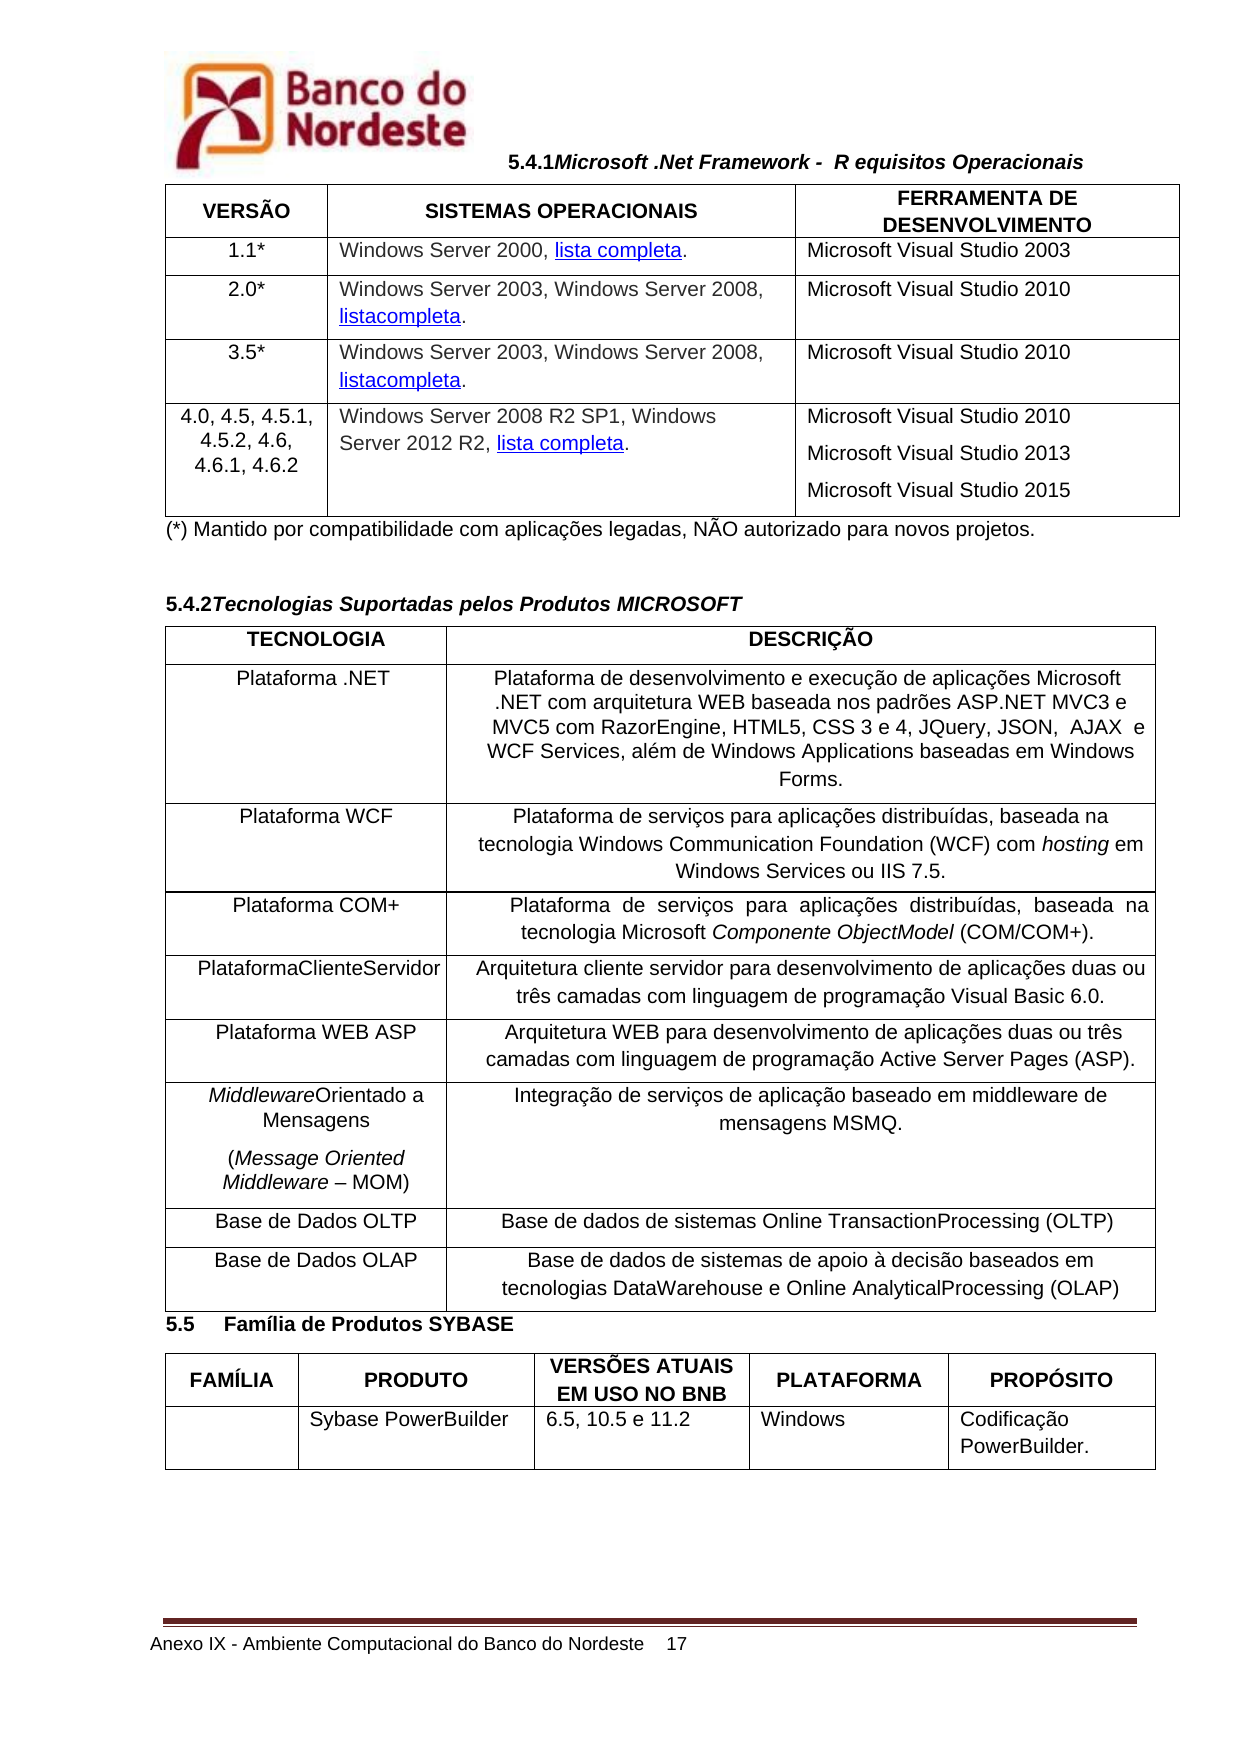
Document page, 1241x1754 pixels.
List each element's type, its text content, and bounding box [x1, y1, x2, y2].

table_cell Windows Server 2000, lista completa. [328, 238, 795, 275]
text (*) Mantido por compatibilidade com aplicações legadas, NÃO autorizado para novos projetos. [166, 517, 1168, 541]
table_cell Base de Dados OLAP [166, 1248, 446, 1311]
table_cell Arquitetura cliente servidor para desenvolvimento de aplicações duas ou três camadas com linguagem de programação Visual Basic 6.0. [447, 956, 1155, 1019]
table_cell Codificação PowerBuilder. [949, 1407, 1155, 1469]
table_cell 6.5, 10.5 e 11.2 [535, 1407, 749, 1469]
table_header SISTEMAS OPERACIONAIS [328, 185, 795, 237]
table_cell Microsoft Visual Studio 2010 [796, 276, 1179, 339]
table_header FAMÍLIA [166, 1354, 298, 1406]
table_header FERRAMENTA DE DESENVOLVIMENTO [796, 185, 1179, 237]
table_cell [166, 1407, 298, 1469]
table_cell Plataforma COM+ [166, 893, 446, 955]
table_cell Plataforma de serviços para aplicações distribuídas, baseada na tecnologia Microsoft Componente ObjectModel (COM/COM+). [447, 893, 1155, 955]
table_cell Windows Server 2003, Windows Server 2008, listacompleta. [328, 340, 795, 403]
table_cell 1.1* [166, 238, 327, 275]
table_cell Microsoft Visual Studio 2010 Microsoft Visual Studio 2013 Microsoft Visual Studio 2015 [796, 404, 1179, 516]
table_header TECNOLOGIA [166, 627, 446, 664]
table_cell PlataformaClienteServidor [166, 956, 446, 1019]
table_cell Base de dados de sistemas Online TransactionProcessing (OLTP) [447, 1209, 1155, 1247]
subtitle 5.4.2Tecnologias Suportadas pelos Produtos MICROSOFT [166, 592, 1170, 616]
subtitle 5.5 Família de Produtos SYBASE [166, 1312, 1170, 1336]
table_cell Microsoft Visual Studio 2003 [796, 238, 1179, 275]
picture [164, 51, 474, 179]
table_cell Base de Dados OLTP [166, 1209, 446, 1247]
table_cell MiddlewareOrientado a Mensagens (Message Oriented Middleware – MOM) [166, 1083, 446, 1208]
table_header VERSÕES ATUAIS EM USO NO BNB [535, 1354, 749, 1406]
table_header VERSÃO [166, 185, 327, 237]
table_header PLATAFORMA [750, 1354, 948, 1406]
table_cell Windows Server 2003, Windows Server 2008, listacompleta. [328, 276, 795, 339]
table_cell Sybase PowerBuilder [299, 1407, 534, 1469]
table_cell Arquitetura WEB para desenvolvimento de aplicações duas ou três camadas com linguagem de programação Active Server Pages (ASP). [447, 1020, 1155, 1082]
table_cell Windows [750, 1407, 948, 1469]
table_cell Plataforma WEB ASP [166, 1020, 446, 1082]
table_cell Plataforma .NET [166, 665, 446, 803]
table_cell 3.5* [166, 340, 327, 403]
table_cell Plataforma WCF [166, 804, 446, 891]
table_cell Plataforma de desenvolvimento e execução de aplicações Microsoft .NET com arquitetura WEB baseada nos padrões ASP.NET MVC3 e MVC5 com RazorEngine, HTML5, CSS 3 e 4, JQuery, JSON, AJAX e WCF Services, além de Windows Applications baseadas em Windows Forms. [447, 665, 1155, 803]
table_cell 4.0, 4.5, 4.5.1, 4.5.2, 4.6, 4.6.1, 4.6.2 [166, 404, 327, 516]
table_cell Integração de serviços de aplicação baseado em middleware de mensagens MSMQ. [447, 1083, 1155, 1208]
table_header PROPÓSITO [949, 1354, 1155, 1406]
table_cell Windows Server 2008 R2 SP1, Windows Server 2012 R2, lista completa. [328, 404, 795, 516]
table_cell Microsoft Visual Studio 2010 [796, 340, 1179, 403]
table_header DESCRIÇÃO [447, 627, 1155, 664]
table_cell Plataforma de serviços para aplicações distribuídas, baseada na tecnologia Windows Communication Foundation (WCF) com hosting em Windows Services ou IIS 7.5. [447, 804, 1155, 891]
subtitle 5.4.1Microsoft .Net Framework - R equisitos Operacionais [166, 150, 1170, 174]
table_cell Base de dados de sistemas de apoio à decisão baseados em tecnologias DataWarehouse e Online AnalyticalProcessing (OLAP) [447, 1248, 1155, 1311]
table_header PRODUTO [299, 1354, 534, 1406]
table_cell 2.0* [166, 276, 327, 339]
